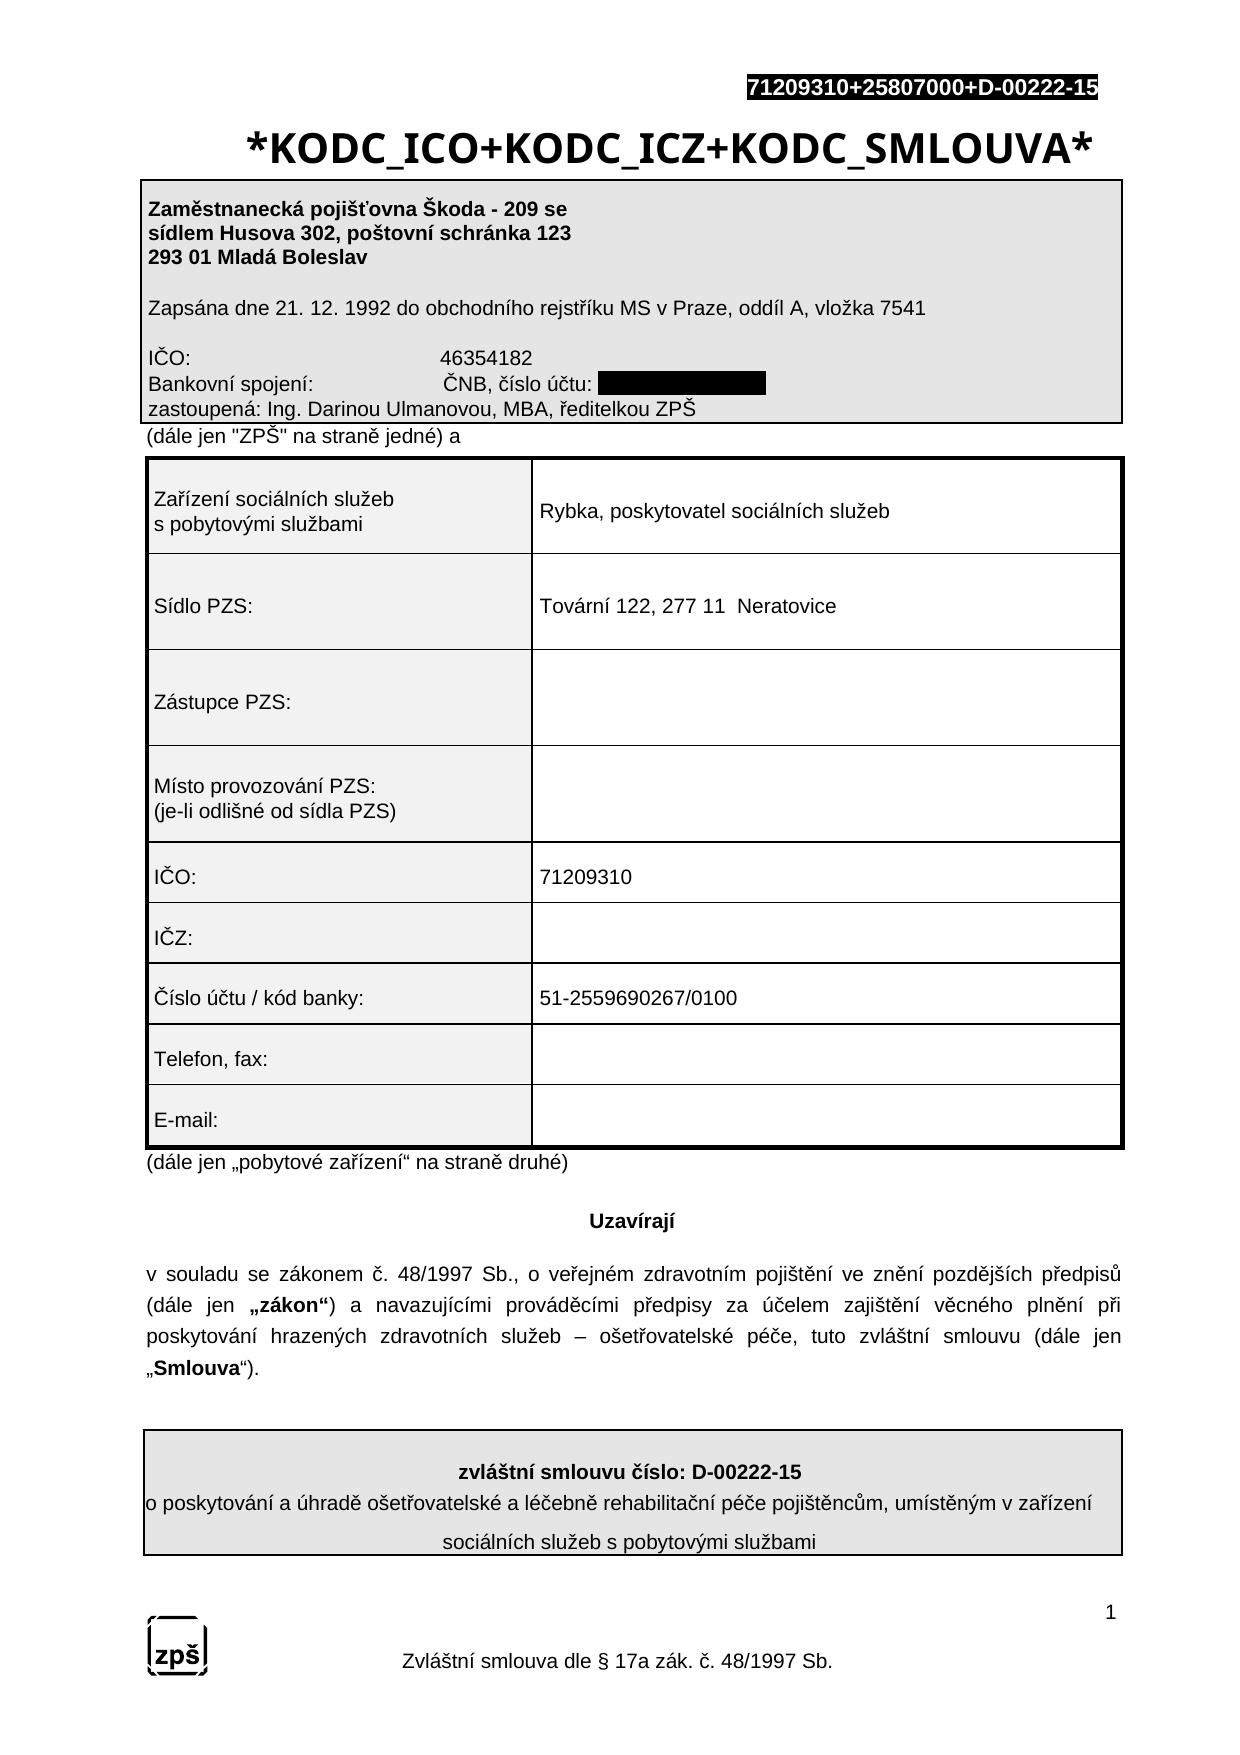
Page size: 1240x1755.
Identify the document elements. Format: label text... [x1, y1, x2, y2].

table_header Zařízení sociálních služeb s pobytovými službami [149, 460, 531, 553]
table_cell IČZ: [149, 903, 531, 962]
table_cell Zástupce PZS: [149, 650, 531, 745]
table_cell Číslo účtu / kód banky: [149, 964, 531, 1023]
table_header Zaměstnanecká pojišťovna Škoda - 209 se sídlem Husova 302, poštovní schránka 123 293 01 Mladá Boleslav Zapsána dne 21. 12. 1992 do obchodního rejstříku MS v Praze, oddíl A, vložka 7541 IČO: 46354182 Bankovní spojení: ČNB, číslo účtu: 2090309181/0710 zastoupená: Ing. Darinou Ulmanovou, MBA, ředitelkou ZPŠ [142, 181, 1121, 422]
table_cell Místo provozování PZS: (je-li odlišné od sídla PZS) [149, 746, 531, 841]
text (dále jen "ZPŠ" na straně jedné) a [146, 424, 1123, 448]
text v souladu se zákonem č. 48/1997 Sb., o veřejném zdravotním pojištění ve znění pozdějších předpisů (dále jen „zákon“) a navazujícími prováděcími předpisy za účelem zajištění věcného plnění při poskytování hrazených zdravotních služeb – ošetřovatelské péče, tuto zvláštní smlouvu (dále jen „Smlouva“). [146, 1262, 1123, 1379]
table_cell Sídlo PZS: [149, 554, 531, 649]
table_cell E-mail: [149, 1085, 531, 1145]
table_cell [533, 746, 1120, 841]
text o poskytování a úhradě ošetřovatelské a léčebně rehabilitační péče pojištěncům, umístěným v zařízení [145, 1489, 1121, 1515]
table_cell [533, 903, 1120, 962]
table_cell Telefon, fax: [149, 1025, 531, 1083]
text 71209310+25807000+D-00222-15 [140, 74, 1105, 100]
text *KODC_ICO+KODC_ICZ+KODC_SMLOUVA* [140, 119, 1104, 176]
table_cell [533, 1025, 1120, 1083]
table_cell Tovární 122, 277 11 Neratovice [533, 554, 1120, 649]
text sociálních služeb s pobytovými službami [145, 1523, 1121, 1554]
text (dále jen „pobytové zařízení“ na straně druhé) [146, 1150, 1123, 1174]
table_cell [533, 650, 1120, 745]
table_cell 71209310 [533, 843, 1120, 902]
table_header Rybka, poskytovatel sociálních služeb [533, 460, 1120, 553]
text zvláštní smlouvu číslo: D-00222-15 [145, 1458, 1121, 1484]
table_cell 51-2559690267/0100 [533, 964, 1120, 1023]
table_cell IČO: [149, 843, 531, 902]
table_cell [533, 1085, 1120, 1145]
text Uzavírají [147, 1209, 1123, 1233]
